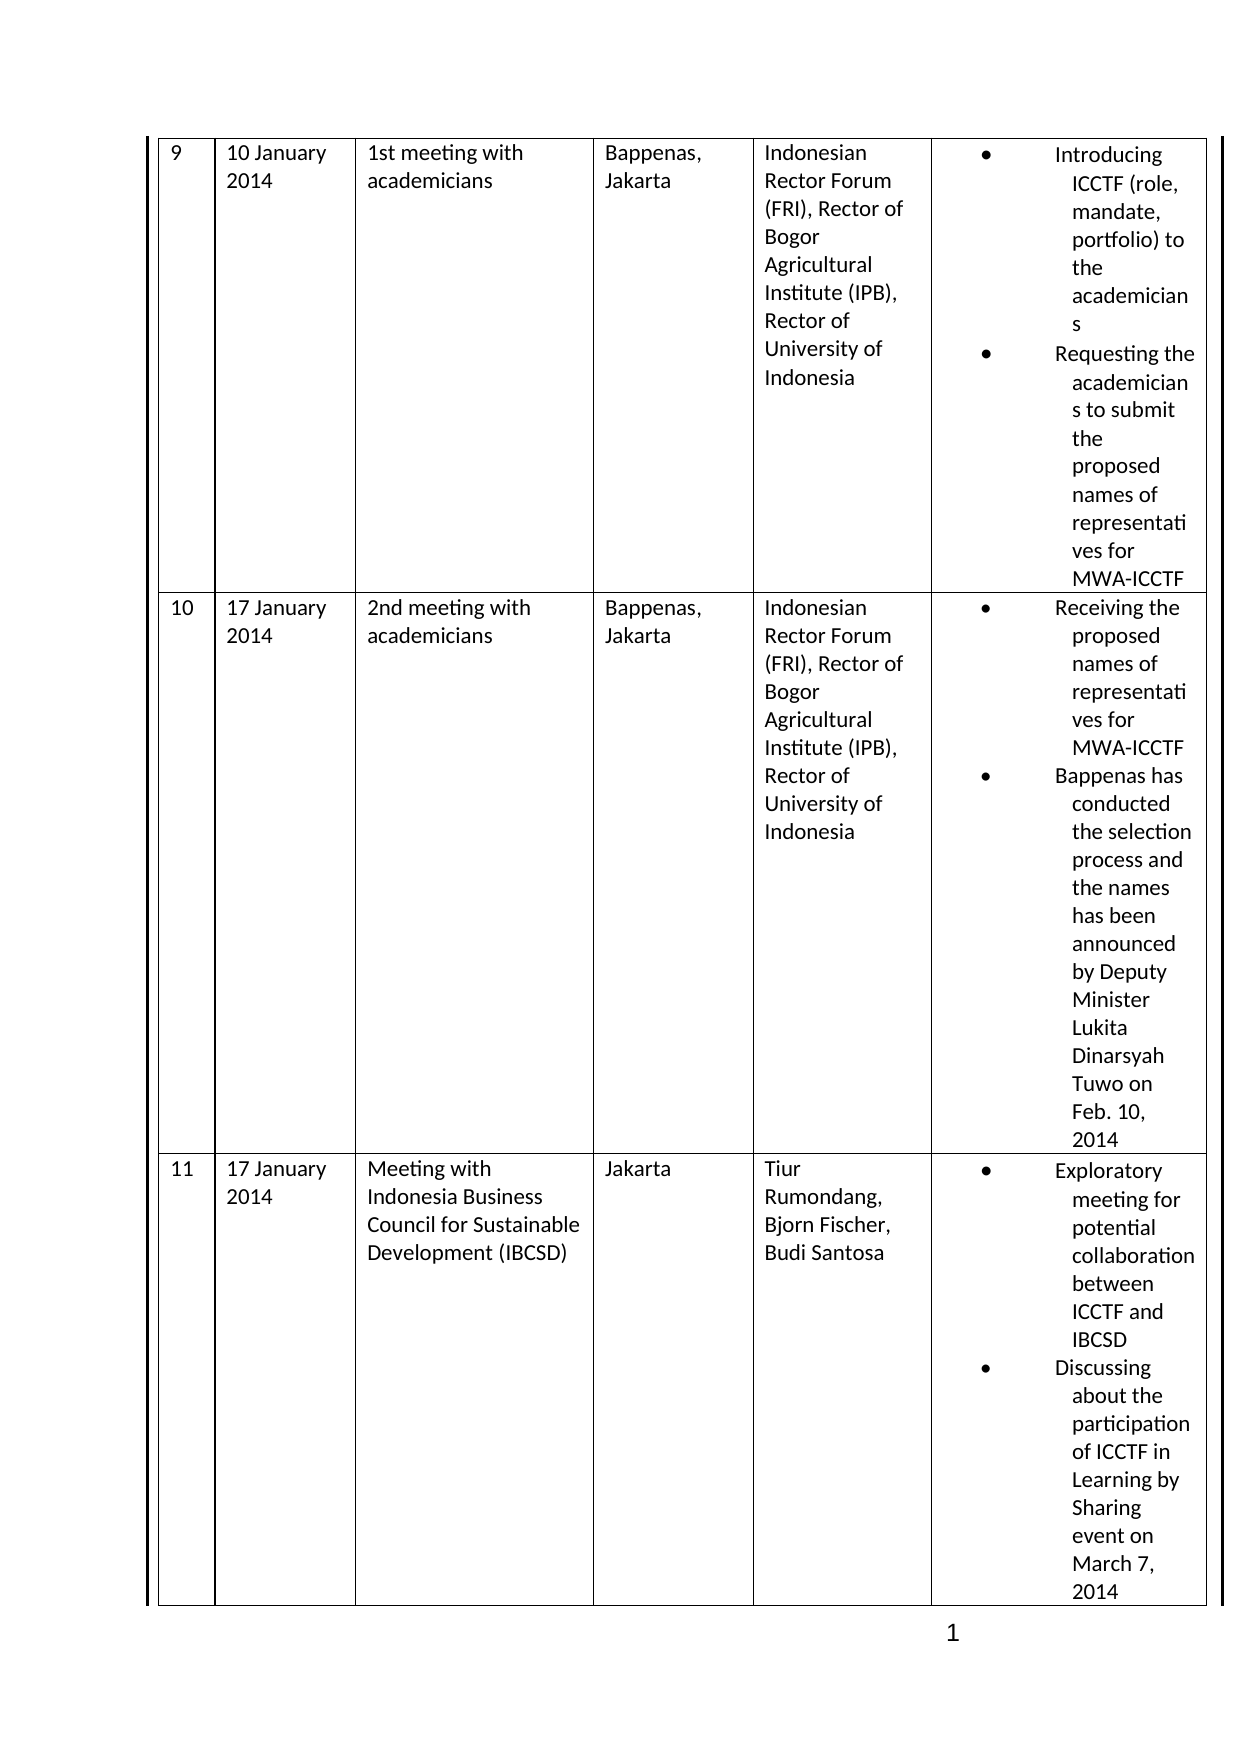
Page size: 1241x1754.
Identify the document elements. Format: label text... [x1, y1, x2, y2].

table_cell Receiving the proposed names of representatives for MWA-ICCTF Bappenas has conducted the selection process and the names has been announced by Deputy Minister Lukita Dinarsyah Tuwo on Feb. 10, 2014 [932, 593, 1206, 1153]
table_cell Meeting with Indonesia Business Council for Sustainable Development (IBCSD) [356, 1154, 593, 1605]
table_cell 17 January 2014 [216, 593, 355, 1153]
table_cell 11 [159, 1154, 214, 1605]
table_cell Indonesian Rector Forum (FRI), Rector of Bogor Agricultural Institute (IPB), Rector of University of Indonesia [754, 593, 931, 1153]
table_cell 9 [159, 139, 214, 592]
table_cell 2nd meeting with academicians [356, 593, 593, 1153]
table_cell 17 January 2014 [216, 1154, 355, 1605]
table_cell Bappenas, Jakarta [594, 593, 753, 1153]
table_cell 1st meeting with academicians [356, 139, 593, 592]
table_cell Tiur Rumondang, Bjorn Fischer, Budi Santosa [754, 1154, 931, 1605]
table_cell Jakarta [594, 1154, 753, 1605]
table_cell Introducing ICCTF (role, mandate, portfolio) to the academicians Requesting the academicians to submit the proposed names of representatives for MWA-ICCTF [932, 139, 1206, 592]
table_cell Indonesian Rector Forum (FRI), Rector of Bogor Agricultural Institute (IPB), Rector of University of Indonesia [754, 139, 931, 592]
table_cell 10 [159, 593, 214, 1153]
table_cell [149, 136, 1221, 1606]
table_cell Bappenas, Jakarta [594, 139, 753, 592]
table_cell Exploratory meeting for potential collaboration between ICCTF and IBCSD Discussing about the participation of ICCTF in Learning by Sharing event on March 7, 2014 [932, 1154, 1206, 1605]
table_cell 10 January 2014 [216, 139, 355, 592]
